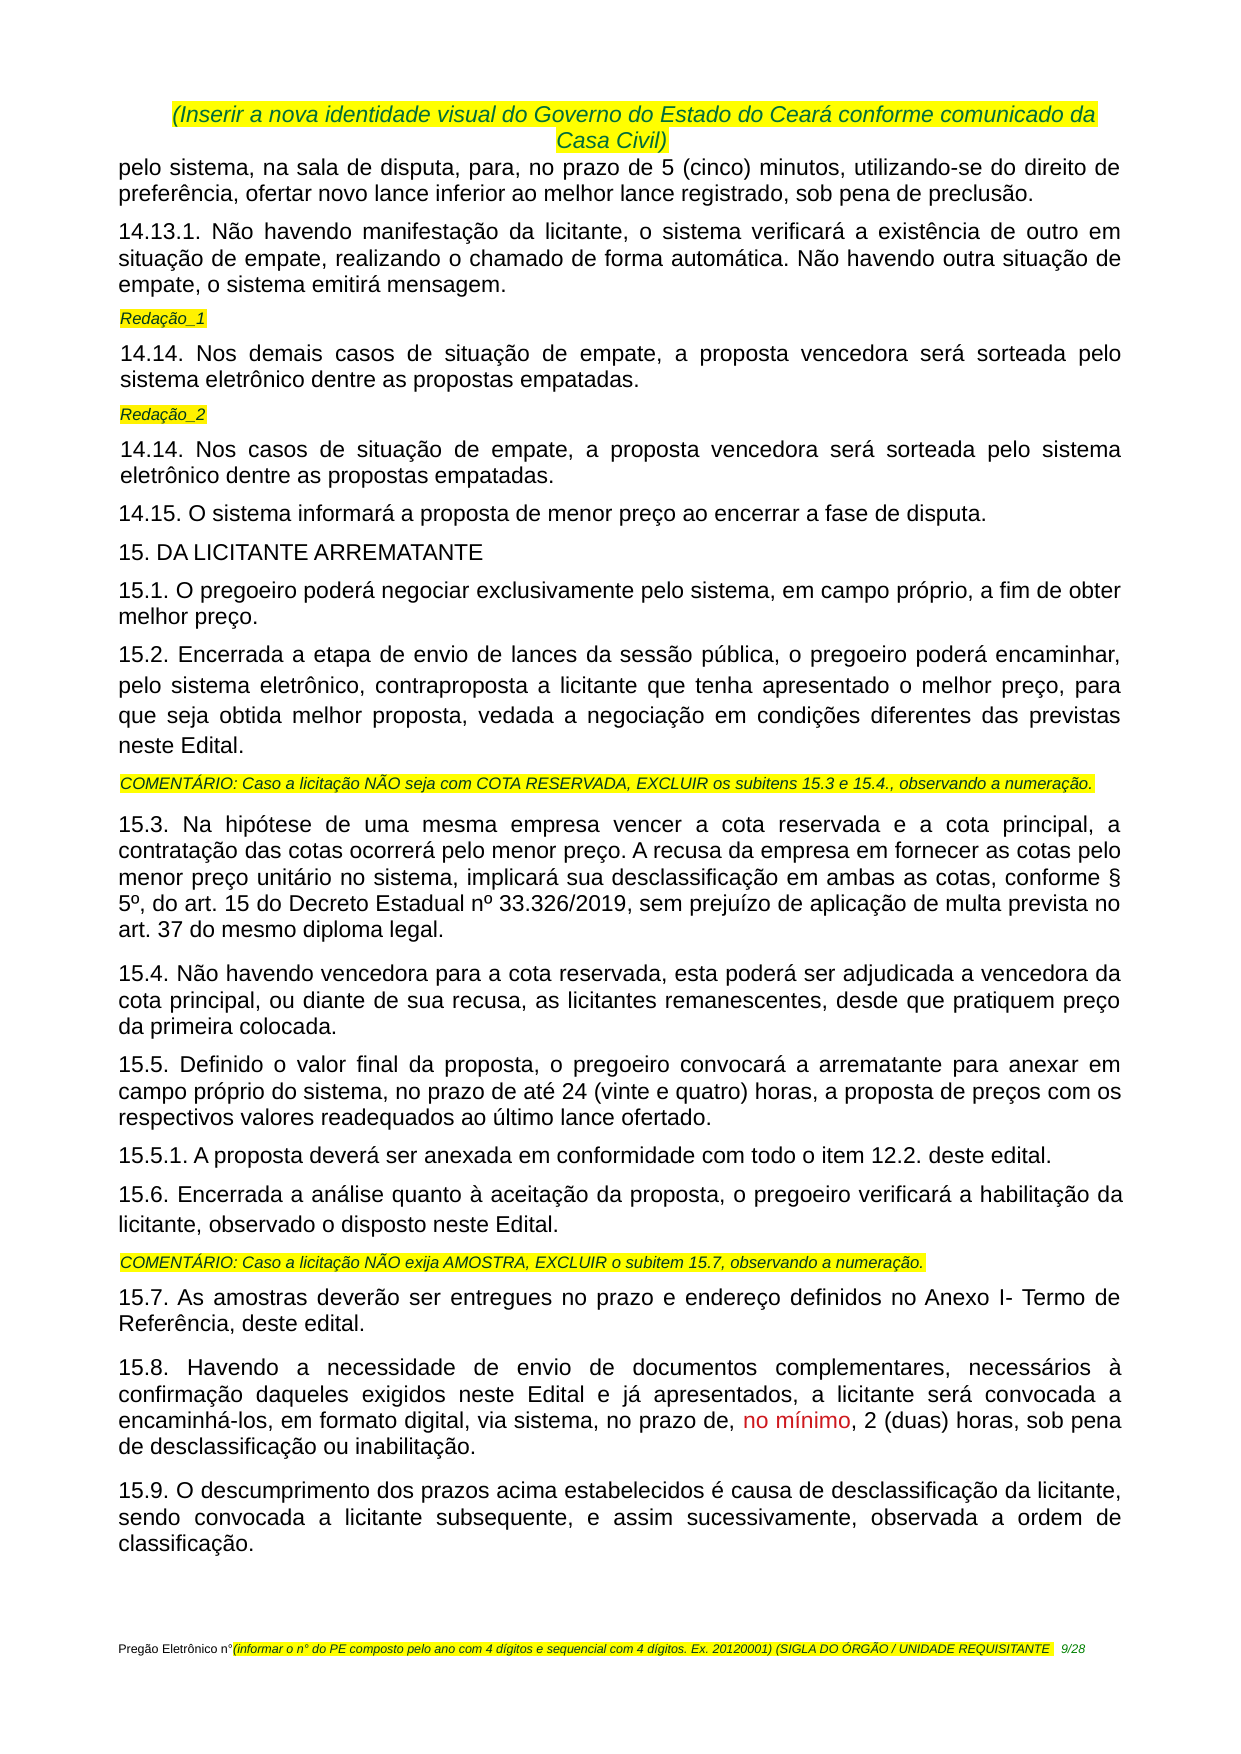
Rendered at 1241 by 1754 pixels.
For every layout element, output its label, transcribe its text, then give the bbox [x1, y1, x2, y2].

text Redação_2 [120, 405, 1122, 424]
text 15.4. Não havendo vencedora para a cota reservada, esta poderá ser adjudicada a vencedora da cota principal, ou diante de sua recusa, as licitantes remanescentes, desde que pratiquem preço da primeira colocada. [118, 960, 1122, 1039]
text 14.15. O sistema informará a proposta de menor preço ao encerrar a fase de disputa. [118, 500, 1122, 527]
text 15.7. As amostras deverão ser entregues no prazo e endereço definidos no Anexo I- Termo de Referência, deste edital. [118, 1284, 1122, 1337]
list 15.8. Havendo a necessidade de envio de documentos complementares, necessários à confirmação daqueles exigidos neste Edital e já apresentados, a licitante será convocada a encaminhá-los, em formato digital, via sistema, no prazo de, no mínimo, 2 (duas) horas, sob pena de desclassificação ou inabilitação. [118, 1354, 1122, 1460]
text 15.5.1. A proposta deverá ser anexada em conformidade com todo o item 12.2. deste edital. [118, 1142, 1122, 1169]
text Redação_1 [120, 309, 1122, 328]
text 15.9. O descumprimento dos prazos acima estabelecidos é causa de desclassificação da licitante, sendo convocada a licitante subsequente, e assim sucessivamente, observada a ordem de classificação. [118, 1477, 1122, 1556]
text COMENTÁRIO: Caso a licitação NÃO seja com COTA RESERVADA, EXCLUIR os subitens 15.3 e 15.4., observando a numeração. [120, 774, 1122, 793]
text 15.1. O pregoeiro poderá negociar exclusivamente pelo sistema, em campo próprio, a fim de obter melhor preço. [118, 577, 1122, 629]
text 14.14. Nos casos de situação de empate, a proposta vencedora será sorteada pelo sistema eletrônico dentre as propostas empatadas. [120, 436, 1122, 488]
list 15.2. Encerrada a etapa de envio de lances da sessão pública, o pregoeiro poderá encaminhar, pelo sistema eletrônico, contraproposta a licitante que tenha apresentado o melhor preço, para que seja obtida melhor proposta, vedada a negociação em condições diferentes das previstas neste Edital. [118, 641, 1122, 758]
text 15.5. Definido o valor final da proposta, o pregoeiro convocará a arrematante para anexar em campo próprio do sistema, no prazo de até 24 (vinte e quatro) horas, a proposta de preços com os respectivos valores readequados ao último lance ofertado. [118, 1051, 1122, 1130]
text 15. DA LICITANTE ARREMATANTE [118, 538, 1122, 565]
list 15.6. Encerrada a análise quanto à aceitação da proposta, o pregoeiro verificará a habilitação da licitante, observado o disposto neste Edital. [118, 1181, 1123, 1237]
text 14.14. Nos demais casos de situação de empate, a proposta vencedora será sorteada pelo sistema eletrônico dentre as propostas empatadas. [120, 340, 1122, 393]
text pelo sistema, na sala de disputa, para, no prazo de 5 (cinco) minutos, utilizando-se do direito de preferência, ofertar novo lance inferior ao melhor lance registrado, sob pena de preclusão. [118, 153, 1122, 206]
text 14.13.1. Não havendo manifestação da licitante, o sistema verificará a existência de outro em situação de empate, realizando o chamado de forma automática. Não havendo outra situação de empate, o sistema emitirá mensagem. [118, 218, 1122, 297]
text COMENTÁRIO: Caso a licitação NÃO exija AMOSTRA, EXCLUIR o subitem 15.7, observando a numeração. [120, 1253, 1122, 1272]
text 15.3. Na hipótese de uma mesma empresa vencer a cota reservada e a cota principal, a contratação das cotas ocorrerá pelo menor preço. A recusa da empresa em fornecer as cotas pelo menor preço unitário no sistema, implicará sua desclassificação em ambas as cotas, conforme § 5º, do art. 15 do Decreto Estadual nº 33.326/2019, sem prejuízo de aplicação de multa prevista no art. 37 do mesmo diploma legal. [118, 811, 1122, 943]
